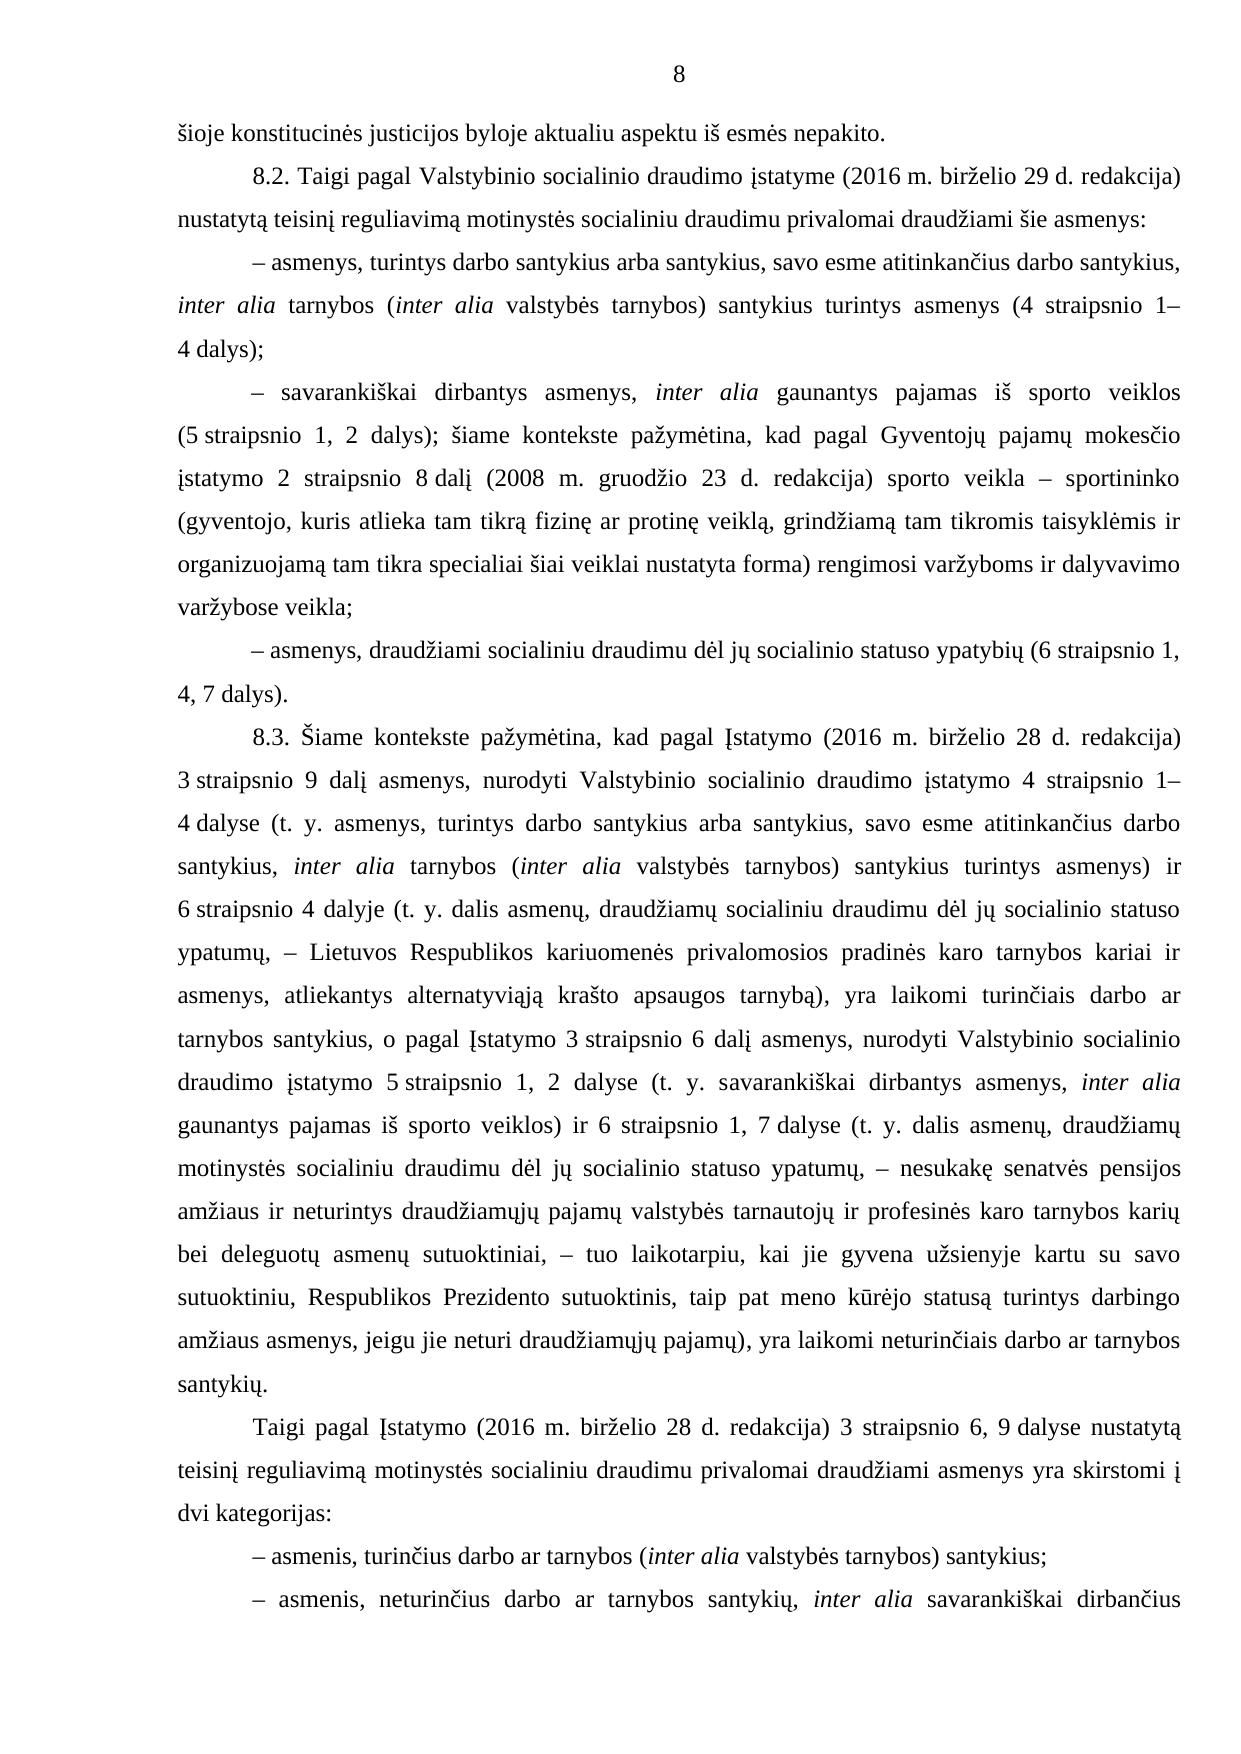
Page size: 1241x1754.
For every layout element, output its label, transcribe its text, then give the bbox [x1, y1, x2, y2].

text – asmenys, draudžiami socialiniu draudimu dėl jų socialinio statuso ypatybių (6 straipsnio 1, 4, 7 dalys). [177, 636, 1181, 707]
text šioje konstitucinės justicijos byloje aktualiu aspektu iš esmės nepakito. [177, 118, 1181, 147]
text – asmenys, turintys darbo santykius arba santykius, savo esme atitinkančius darbo santykius, inter alia tarnybos (inter alia valstybės tarnybos) santykius turintys asmenys (4 straipsnio 1–4 dalys); [177, 247, 1181, 362]
text Taigi pagal Įstatymo (2016 m. birželio 28 d. redakcija) 3 straipsnio 6, 9 dalyse nustatytą teisinį reguliavimą motinystės socialiniu draudimu privalomai draudžiami asmenys yra skirstomi į dvi kategorijas: [177, 1412, 1181, 1527]
text 8.2. Taigi pagal Valstybinio socialinio draudimo įstatyme (2016 m. birželio 29 d. redakcija) nustatytą teisinį reguliavimą motinystės socialiniu draudimu privalomai draudžiami šie asmenys: [177, 161, 1181, 233]
text – savarankiškai dirbantys asmenys, inter alia gaunantys pajamas iš sporto veiklos (5 straipsnio 1, 2 dalys); šiame kontekste pažymėtina, kad pagal Gyventojų pajamų mokesčio įstatymo 2 straipsnio 8 dalį (2008 m. gruodžio 23 d. redakcija) sporto veikla – sportininko (gyventojo, kuris atlieka tam tikrą fizinę ar protinę veiklą, grindžiamą tam tikromis taisyklėmis ir organizuojamą tam tikra specialiai šiai veiklai nustatyta forma) rengimosi varžyboms ir dalyvavimo varžybose veikla; [177, 377, 1181, 621]
text – asmenis, turinčius darbo ar tarnybos (inter alia valstybės tarnybos) santykius; [177, 1541, 1181, 1570]
text 8.3. Šiame kontekste pažymėtina, kad pagal Įstatymo (2016 m. birželio 28 d. redakcija) 3 straipsnio 9 dalį asmenys, nurodyti Valstybinio socialinio draudimo įstatymo 4 straipsnio 1–4 dalyse (t. y. asmenys, turintys darbo santykius arba santykius, savo esme atitinkančius darbo santykius, inter alia tarnybos (inter alia valstybės tarnybos) santykius turintys asmenys) ir 6 straipsnio 4 dalyje (t. y. dalis asmenų, draudžiamų socialiniu draudimu dėl jų socialinio statuso ypatumų, – Lietuvos Respublikos kariuomenės privalomosios pradinės karo tarnybos kariai ir asmenys, atliekantys alternatyviąją krašto apsaugos tarnybą), yra laikomi turinčiais darbo ar tarnybos santykius, o pagal Įstatymo 3 straipsnio 6 dalį asmenys, nurodyti Valstybinio socialinio draudimo įstatymo 5 straipsnio 1, 2 dalyse (t. y. savarankiškai dirbantys asmenys, inter alia gaunantys pajamas iš sporto veiklos) ir 6 straipsnio 1, 7 dalyse (t. y. dalis asmenų, draudžiamų motinystės socialiniu draudimu dėl jų socialinio statuso ypatumų, – nesukakę senatvės pensijos amžiaus ir neturintys draudžiamųjų pajamų valstybės tarnautojų ir profesinės karo tarnybos karių bei deleguotų asmenų sutuoktiniai, – tuo laikotarpiu, kai jie gyvena užsienyje kartu su savo sutuoktiniu, Respublikos Prezidento sutuoktinis, taip pat meno kūrėjo statusą turintys darbingo amžiaus asmenys, jeigu jie neturi draudžiamųjų pajamų), yra laikomi neturinčiais darbo ar tarnybos santykių. [177, 722, 1181, 1397]
text – asmenis, neturinčius darbo ar tarnybos santykių, inter alia savarankiškai dirbančius [177, 1584, 1181, 1613]
